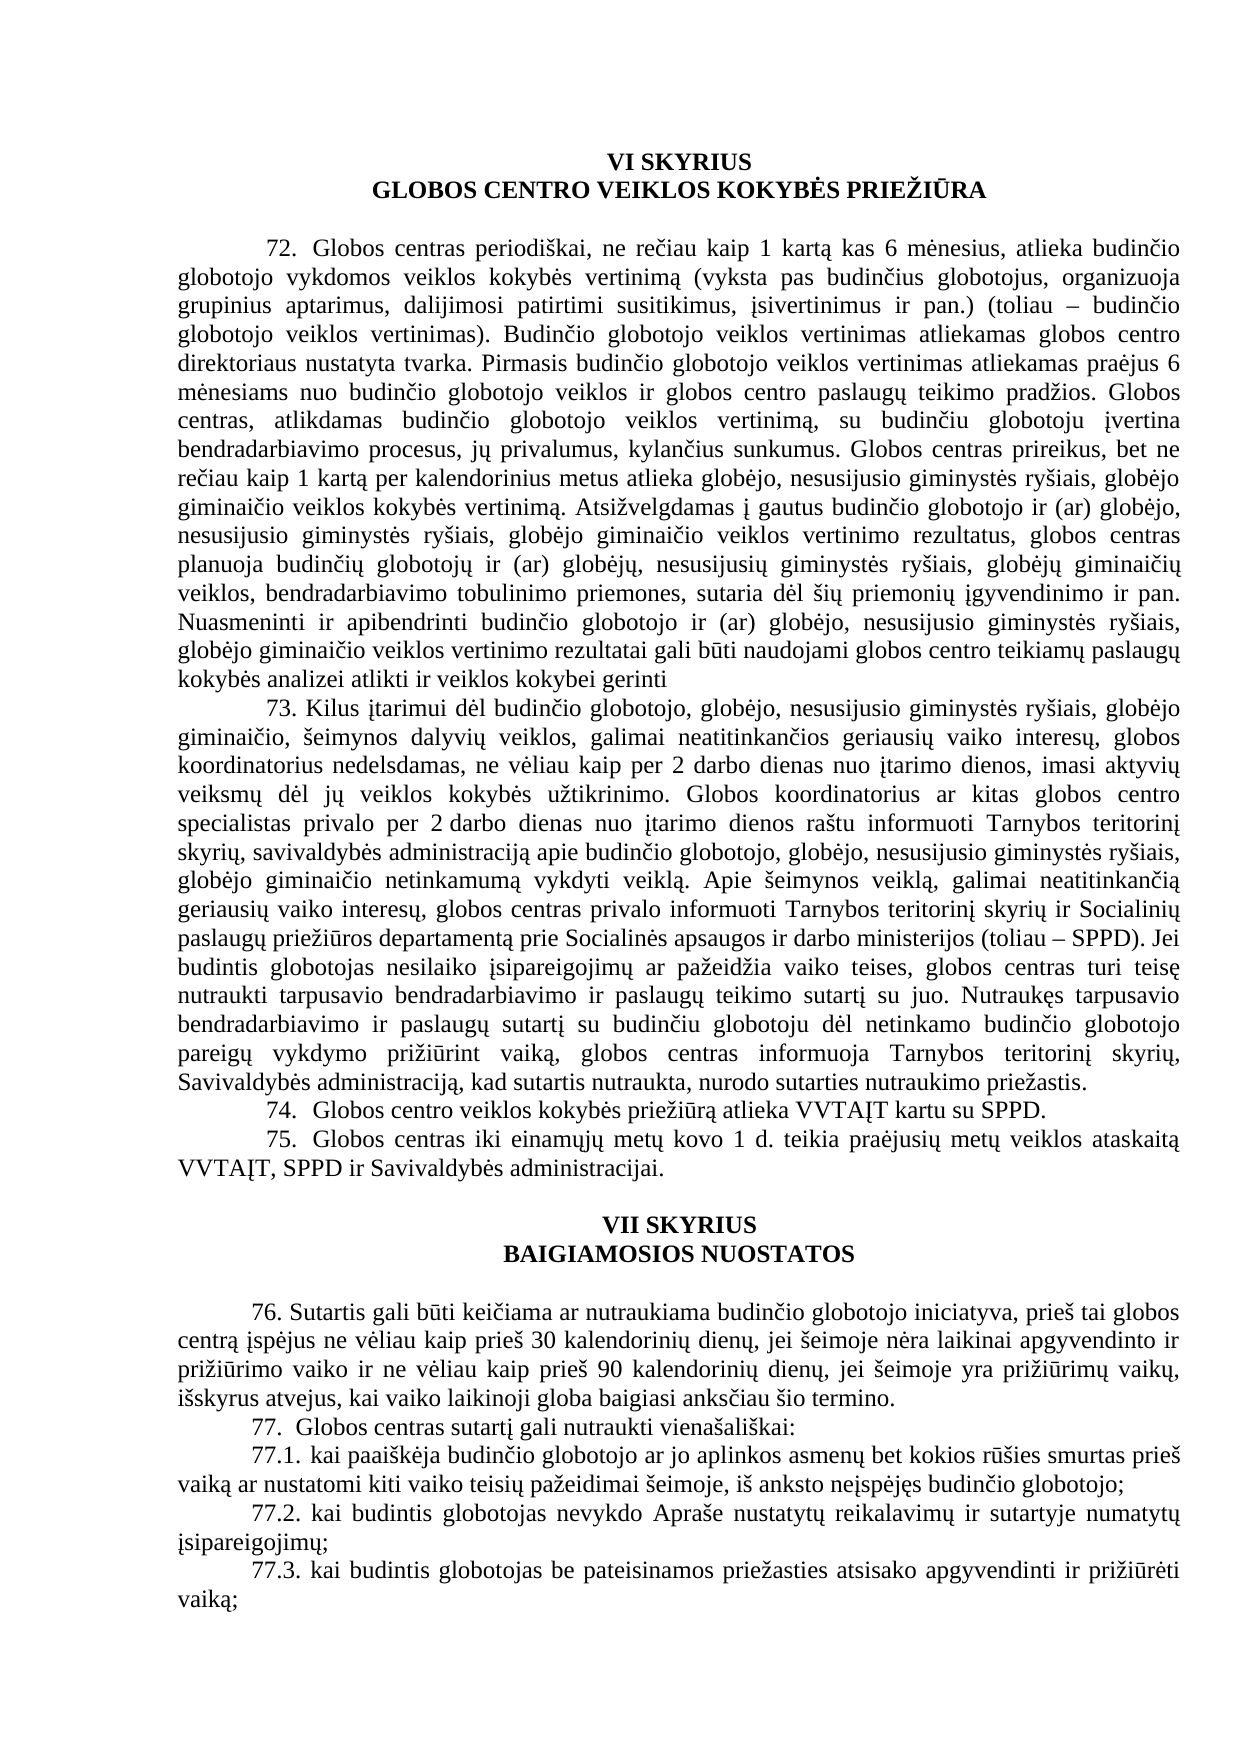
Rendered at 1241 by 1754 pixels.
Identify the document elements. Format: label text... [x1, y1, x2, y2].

text 74. Globos centro veiklos kokybės priežiūrą atlieka VVTAĮT kartu su SPPD. [177, 1096, 1181, 1124]
text 75. Globos centras iki einamųjų metų kovo 1 d. teikia praėjusių metų veiklos ataskaitą VVTAĮT, SPPD ir Savivaldybės administracijai. [177, 1124, 1181, 1182]
text 77.3. kai budintis globotojas be pateisinamos priežasties atsisako apgyvendinti ir prižiūrėti vaiką; [177, 1556, 1181, 1613]
text VII SKYRIUS [177, 1211, 1181, 1239]
text 72. Globos centras periodiškai, ne rečiau kaip 1 kartą kas 6 mėnesius, atlieka budinčio globotojo vykdomos veiklos kokybės vertinimą (vyksta pas budinčius globotojus, organizuoja grupinius aptarimus, dalijimosi patirtimi susitikimus, įsivertinimus ir pan.) (toliau – budinčio globotojo veiklos vertinimas). Budinčio globotojo veiklos vertinimas atliekamas globos centro direktoriaus nustatyta tvarka. Pirmasis budinčio globotojo veiklos vertinimas atliekamas praėjus 6 mėnesiams nuo budinčio globotojo veiklos ir globos centro paslaugų teikimo pradžios. Globos centras, atlikdamas budinčio globotojo veiklos vertinimą, su budinčiu globotoju įvertina bendradarbiavimo procesus, jų privalumus, kylančius sunkumus. Globos centras prireikus, bet ne rečiau kaip 1 kartą per kalendorinius metus atlieka globėjo, nesusijusio giminystės ryšiais, globėjo giminaičio veiklos kokybės vertinimą. Atsižvelgdamas į gautus budinčio globotojo ir (ar) globėjo, nesusijusio giminystės ryšiais, globėjo giminaičio veiklos vertinimo rezultatus, globos centras planuoja budinčių globotojų ir (ar) globėjų, nesusijusių giminystės ryšiais, globėjų giminaičių veiklos, bendradarbiavimo tobulinimo priemones, sutaria dėl šių priemonių įgyvendinimo ir pan. Nuasmeninti ir apibendrinti budinčio globotojo ir (ar) globėjo, nesusijusio giminystės ryšiais, globėjo giminaičio veiklos vertinimo rezultatai gali būti naudojami globos centro teikiamų paslaugų kokybės analizei atlikti ir veiklos kokybei gerinti [177, 233, 1181, 693]
text VI SKYRIUS [177, 147, 1181, 176]
text 77.1. kai paaiškėja budinčio globotojo ar jo aplinkos asmenų bet kokios rūšies smurtas prieš vaiką ar nustatomi kiti vaiko teisių pažeidimai šeimoje, iš anksto neįspėjęs budinčio globotojo; [177, 1441, 1181, 1498]
text 76. Sutartis gali būti keičiama ar nutraukiama budinčio globotojo iniciatyva, prieš tai globos centrą įspėjus ne vėliau kaip prieš 30 kalendorinių dienų, jei šeimoje nėra laikinai apgyvendinto ir prižiūrimo vaiko ir ne vėliau kaip prieš 90 kalendorinių dienų, jei šeimoje yra prižiūrimų vaikų, išskyrus atvejus, kai vaiko laikinoji globa baigiasi anksčiau šio termino. [177, 1297, 1181, 1412]
text 73. Kilus įtarimui dėl budinčio globotojo, globėjo, nesusijusio giminystės ryšiais, globėjo giminaičio, šeimynos dalyvių veiklos, galimai neatitinkančios geriausių vaiko interesų, globos koordinatorius nedelsdamas, ne vėliau kaip per 2 darbo dienas nuo įtarimo dienos, imasi aktyvių veiksmų dėl jų veiklos kokybės užtikrinimo. Globos koordinatorius ar kitas globos centro specialistas privalo per 2 darbo dienas nuo įtarimo dienos raštu informuoti Tarnybos teritorinį skyrių, savivaldybės administraciją apie budinčio globotojo, globėjo, nesusijusio giminystės ryšiais, globėjo giminaičio netinkamumą vykdyti veiklą. Apie šeimynos veiklą, galimai neatitinkančią geriausių vaiko interesų, globos centras privalo informuoti Tarnybos teritorinį skyrių ir Socialinių paslaugų priežiūros departamentą prie Socialinės apsaugos ir darbo ministerijos (toliau – SPPD). Jei budintis globotojas nesilaiko įsipareigojimų ar pažeidžia vaiko teises, globos centras turi teisę nutraukti tarpusavio bendradarbiavimo ir paslaugų teikimo sutartį su juo. Nutraukęs tarpusavio bendradarbiavimo ir paslaugų sutartį su budinčiu globotoju dėl netinkamo budinčio globotojo pareigų vykdymo prižiūrint vaiką, globos centras informuoja Tarnybos teritorinį skyrių, Savivaldybės administraciją, kad sutartis nutraukta, nurodo sutarties nutraukimo priežastis. [177, 693, 1181, 1096]
text 77. Globos centras sutartį gali nutraukti vienašališkai: [177, 1412, 1181, 1441]
text BAIGIAMOSIOS NUOSTATOS [177, 1239, 1181, 1268]
text GLOBOS CENTRO VEIKLOS KOKYBĖS PRIEŽIŪRA [177, 176, 1181, 204]
text 77.2. kai budintis globotojas nevykdo Apraše nustatytų reikalavimų ir sutartyje numatytų įsipareigojimų; [177, 1498, 1181, 1556]
